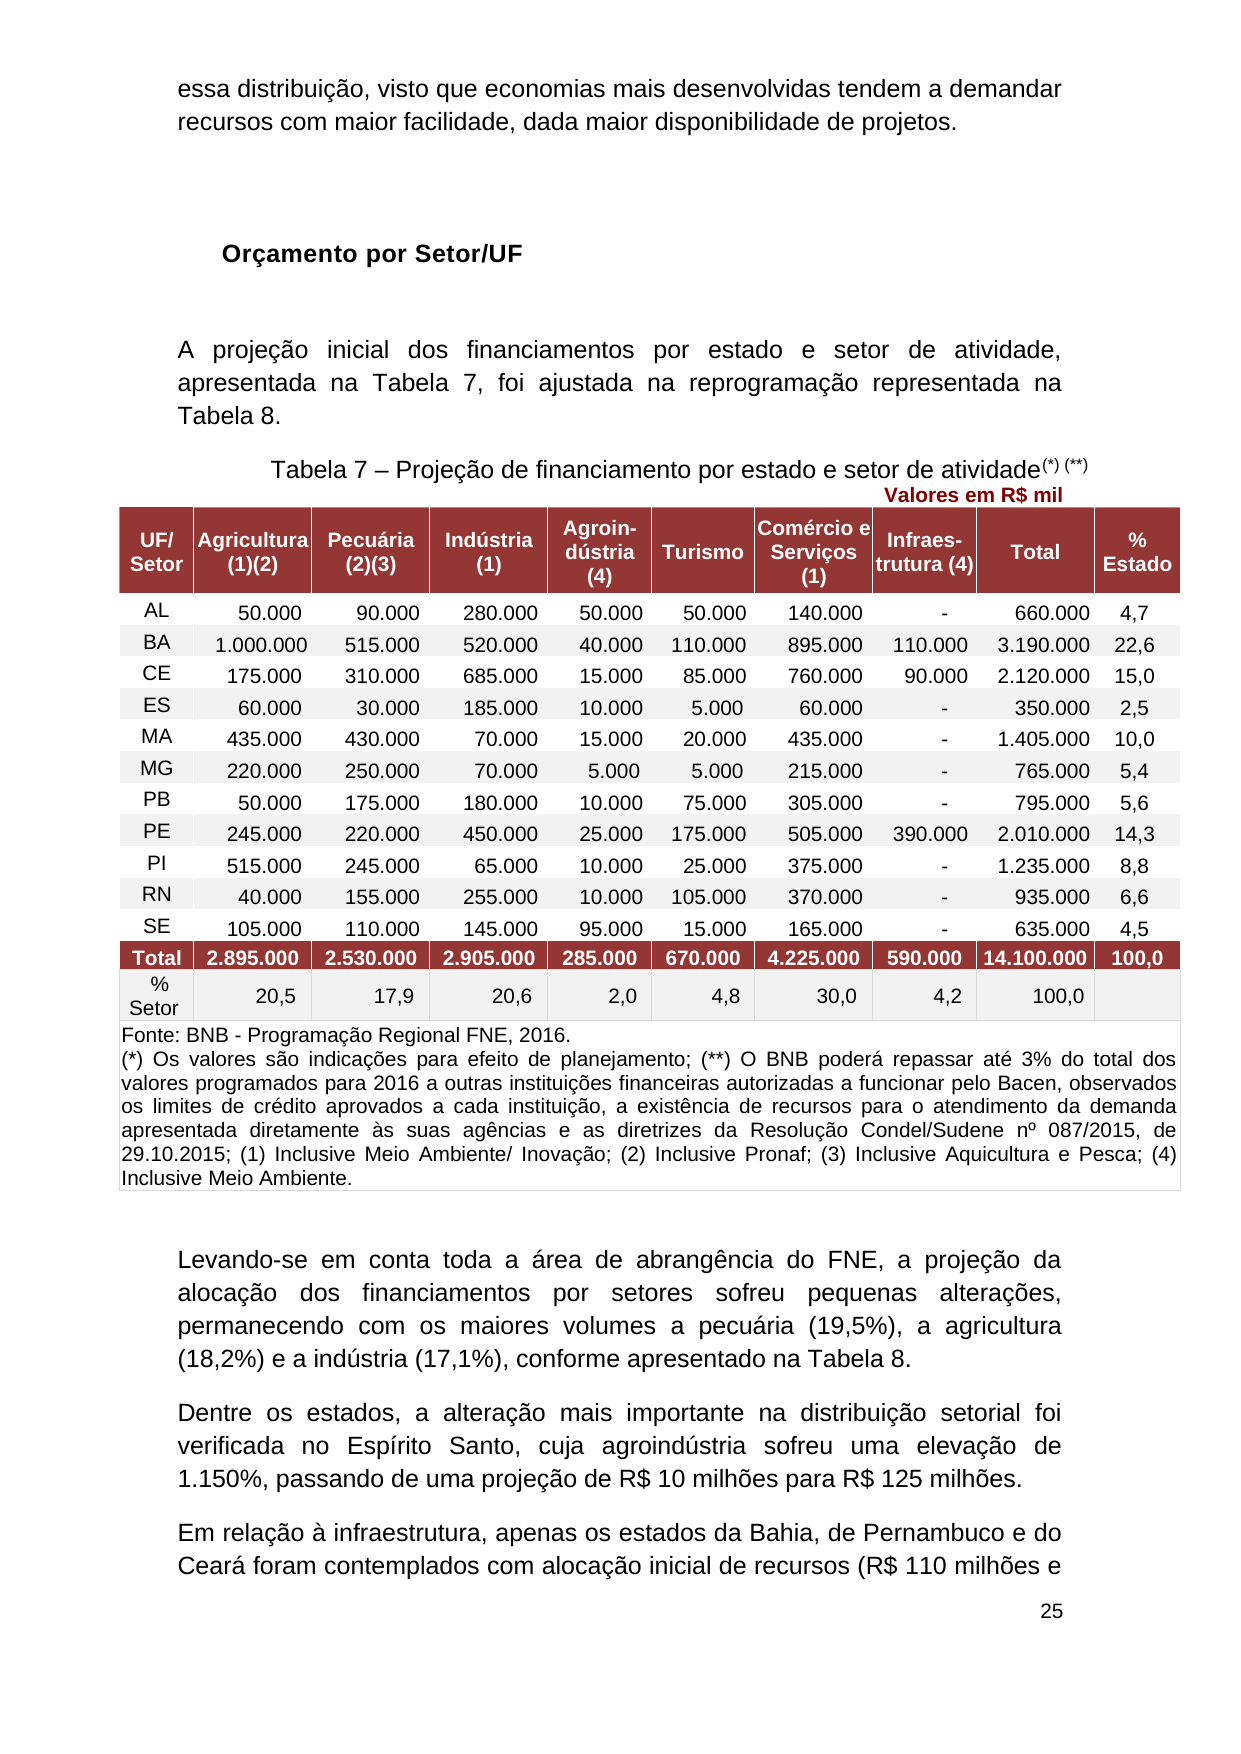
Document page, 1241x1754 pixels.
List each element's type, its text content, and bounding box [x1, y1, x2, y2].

table_cell 5,4 [1094, 751, 1180, 783]
table_cell 105.000 [194, 909, 312, 941]
table_header Total [977, 508, 1094, 593]
table_cell 5,6 [1094, 783, 1180, 814]
table_cell 30.000 [312, 688, 430, 719]
table_cell 350.000 [976, 688, 1094, 719]
table_cell 90.000 [873, 656, 976, 688]
table_header Infraes-trutura (4) [873, 508, 976, 593]
table_cell 50.000 [651, 593, 755, 625]
table_cell 100,0 [1095, 941, 1180, 969]
table_header UF/ Setor [120, 507, 193, 593]
table_cell 15.000 [548, 656, 651, 688]
text essa distribuição, visto que economias mais desenvolvidas tendem a demandar recursos com maior facilidade, dada maior disponibilidade de projetos. [177, 74, 1063, 136]
table_cell 14.100.000 [977, 941, 1094, 969]
table_cell [1095, 970, 1180, 1020]
table_cell 660.000 [976, 593, 1094, 625]
text Valores em R$ mil [177, 483, 1063, 507]
table_cell - [873, 909, 976, 941]
table_cell 4,7 [1094, 593, 1180, 625]
table_cell - [873, 846, 976, 877]
table_cell 60.000 [194, 688, 312, 719]
table_cell 175.000 [312, 783, 430, 814]
table_cell RN [120, 878, 193, 909]
table_cell 17,9 [312, 970, 429, 1020]
table_cell - [873, 688, 976, 719]
table_cell 145.000 [430, 909, 548, 941]
table_cell 10,0 [1094, 720, 1180, 751]
table_header Agricultura (1)(2) [194, 508, 311, 593]
table_cell 75.000 [651, 783, 755, 814]
table_cell 435.000 [755, 720, 873, 751]
table_cell 2.905.000 [430, 941, 547, 969]
table_cell 70.000 [430, 720, 548, 751]
table_cell 520.000 [430, 625, 548, 656]
table_cell 310.000 [312, 656, 430, 688]
table_cell 450.000 [430, 814, 548, 846]
table_header Indústria (1) [430, 508, 547, 593]
table_cell 10.000 [548, 846, 651, 877]
table_cell 110.000 [651, 625, 755, 656]
table_cell 1.000.000 [194, 625, 312, 656]
table_cell SE [120, 909, 193, 941]
table_cell 2.010.000 [976, 814, 1094, 846]
table_header Agroin-dústria (4) [548, 508, 651, 593]
table_cell 5.000 [651, 688, 755, 719]
table_cell PI [120, 846, 193, 877]
table_cell 3.190.000 [976, 625, 1094, 656]
text Levando-se em conta toda a área de abrangência do FNE, a projeção da alocação dos financiamentos por setores sofreu pequenas alterações, permanecendo com os maiores volumes a pecuária (19,5%), a agricultura (18,2%) e a indústria (17,1%), conforme apresentado na Tabela 8. [177, 1245, 1063, 1373]
table_cell 155.000 [312, 878, 430, 909]
subtitle Orçamento por Setor/UF [222, 239, 1063, 268]
text Dentre os estados, a alteração mais importante na distribuição setorial foi verificada no Espírito Santo, cuja agroindústria sofreu uma elevação de 1.150%, passando de uma projeção de R$ 10 milhões para R$ 125 milhões. [177, 1398, 1063, 1493]
table_cell 65.000 [430, 846, 548, 877]
table_cell 70.000 [430, 751, 548, 783]
table_cell ES [120, 688, 193, 719]
table_cell 2.895.000 [194, 941, 311, 969]
table_cell - [873, 783, 976, 814]
table_cell 4.225.000 [755, 941, 872, 969]
table_cell 22,6 [1094, 625, 1180, 656]
table_cell 515.000 [312, 625, 430, 656]
table_cell 105.000 [651, 878, 755, 909]
table_cell 10.000 [548, 783, 651, 814]
table_cell PB [120, 783, 193, 814]
table_cell 4,8 [652, 970, 754, 1020]
table_cell AL [120, 593, 193, 625]
table_cell CE [120, 656, 193, 688]
table_cell 505.000 [755, 814, 873, 846]
table_cell - [873, 751, 976, 783]
table_cell BA [120, 625, 193, 656]
table_cell 90.000 [312, 593, 430, 625]
table_cell 635.000 [976, 909, 1094, 941]
text A projeção inicial dos financiamentos por estado e setor de atividade, apresentada na Tabela 7, foi ajustada na reprogramação representada na Tabela 8. [177, 335, 1063, 429]
table_cell 50.000 [548, 593, 651, 625]
table_cell 590.000 [873, 941, 976, 969]
table_cell % Setor [120, 970, 193, 1020]
table_cell 95.000 [548, 909, 651, 941]
table_cell 2.120.000 [976, 656, 1094, 688]
table_cell 8,8 [1094, 846, 1180, 877]
table_cell 6,6 [1094, 878, 1180, 909]
table_cell 165.000 [755, 909, 873, 941]
table_cell 795.000 [976, 783, 1094, 814]
table_cell 15,0 [1094, 656, 1180, 688]
table_cell 280.000 [430, 593, 548, 625]
table_cell 175.000 [194, 656, 312, 688]
table_cell 685.000 [430, 656, 548, 688]
table_cell 370.000 [755, 878, 873, 909]
table_cell - [873, 593, 976, 625]
table_cell 305.000 [755, 783, 873, 814]
table_cell 140.000 [755, 593, 873, 625]
table_cell 25.000 [548, 814, 651, 846]
table_cell 180.000 [430, 783, 548, 814]
table_cell 110.000 [312, 909, 430, 941]
table_header Pecuária (2)(3) [312, 508, 429, 593]
table_cell 20,6 [430, 970, 547, 1020]
table_cell 670.000 [652, 941, 754, 969]
table_cell PE [120, 814, 193, 846]
table_cell 895.000 [755, 625, 873, 656]
table_cell 4,2 [873, 970, 976, 1020]
table_cell 10.000 [548, 878, 651, 909]
table_cell 935.000 [976, 878, 1094, 909]
table_cell 375.000 [755, 846, 873, 877]
table_cell 110.000 [873, 625, 976, 656]
table_cell Fonte: BNB - Programação Regional FNE, 2016. (*) Os valores são indicações para efeito de planejamento; (**) O BNB poderá repassar até 3% do total dos valores programados para 2016 a outras instituições financeiras autorizadas a funcionar pelo Bacen, observados os limites de crédito aprovados a cada instituição, a existência de recursos para o atendimento da demanda apresentada diretamente às suas agências e as diretrizes da Resolução Condel/Sudene nº 087/2015, de 29.10.2015; (1) Inclusive Meio Ambiente/ Inovação; (2) Inclusive Pronaf; (3) Inclusive Aquicultura e Pesca; (4) Inclusive Meio Ambiente. [120, 1021, 1180, 1190]
table_cell 255.000 [430, 878, 548, 909]
table_cell 245.000 [194, 814, 312, 846]
table_cell 1.405.000 [976, 720, 1094, 751]
table_cell 245.000 [312, 846, 430, 877]
table_cell 760.000 [755, 656, 873, 688]
table_cell 4,5 [1094, 909, 1180, 941]
table_cell - [873, 720, 976, 751]
table_cell 430.000 [312, 720, 430, 751]
table_cell MG [120, 751, 193, 783]
table_cell 285.000 [548, 941, 651, 969]
table_cell 25.000 [651, 846, 755, 877]
table_cell 215.000 [755, 751, 873, 783]
table_cell 40.000 [194, 878, 312, 909]
table_cell 2,0 [548, 970, 651, 1020]
table_cell 40.000 [548, 625, 651, 656]
table_cell 2,5 [1094, 688, 1180, 719]
table_cell - [873, 878, 976, 909]
table_cell 50.000 [194, 593, 312, 625]
table_cell 60.000 [755, 688, 873, 719]
table_cell 85.000 [651, 656, 755, 688]
table_cell MA [120, 720, 193, 751]
text Tabela 7 – Projeção de financiamento por estado e setor de atividade(*) (**) [118, 454, 1166, 483]
table_cell Total [120, 941, 193, 969]
table_cell 515.000 [194, 846, 312, 877]
table_header Comércio e Serviços (1) [755, 508, 872, 593]
table_cell 50.000 [194, 783, 312, 814]
table_cell 15.000 [651, 909, 755, 941]
table_header % Estado [1095, 508, 1180, 593]
table_cell 15.000 [548, 720, 651, 751]
table_cell 250.000 [312, 751, 430, 783]
table_header Turismo [652, 508, 754, 593]
table_cell 5.000 [548, 751, 651, 783]
table_cell 185.000 [430, 688, 548, 719]
table_cell 1.235.000 [976, 846, 1094, 877]
table_cell 20,5 [194, 970, 311, 1020]
table_cell 10.000 [548, 688, 651, 719]
table_cell 5.000 [651, 751, 755, 783]
text Em relação à infraestrutura, apenas os estados da Bahia, de Pernambuco e do Ceará foram contemplados com alocação inicial de recursos (R$ 110 milhões e [177, 1518, 1063, 1579]
table_cell 20.000 [651, 720, 755, 751]
table_cell 14,3 [1094, 814, 1180, 846]
table_cell 175.000 [651, 814, 755, 846]
table_cell 765.000 [976, 751, 1094, 783]
table_cell 390.000 [873, 814, 976, 846]
table_cell 220.000 [194, 751, 312, 783]
table_cell 2.530.000 [312, 941, 429, 969]
table_cell 30,0 [755, 970, 872, 1020]
table_cell 100,0 [977, 970, 1094, 1020]
table_cell 435.000 [194, 720, 312, 751]
table_cell 220.000 [312, 814, 430, 846]
